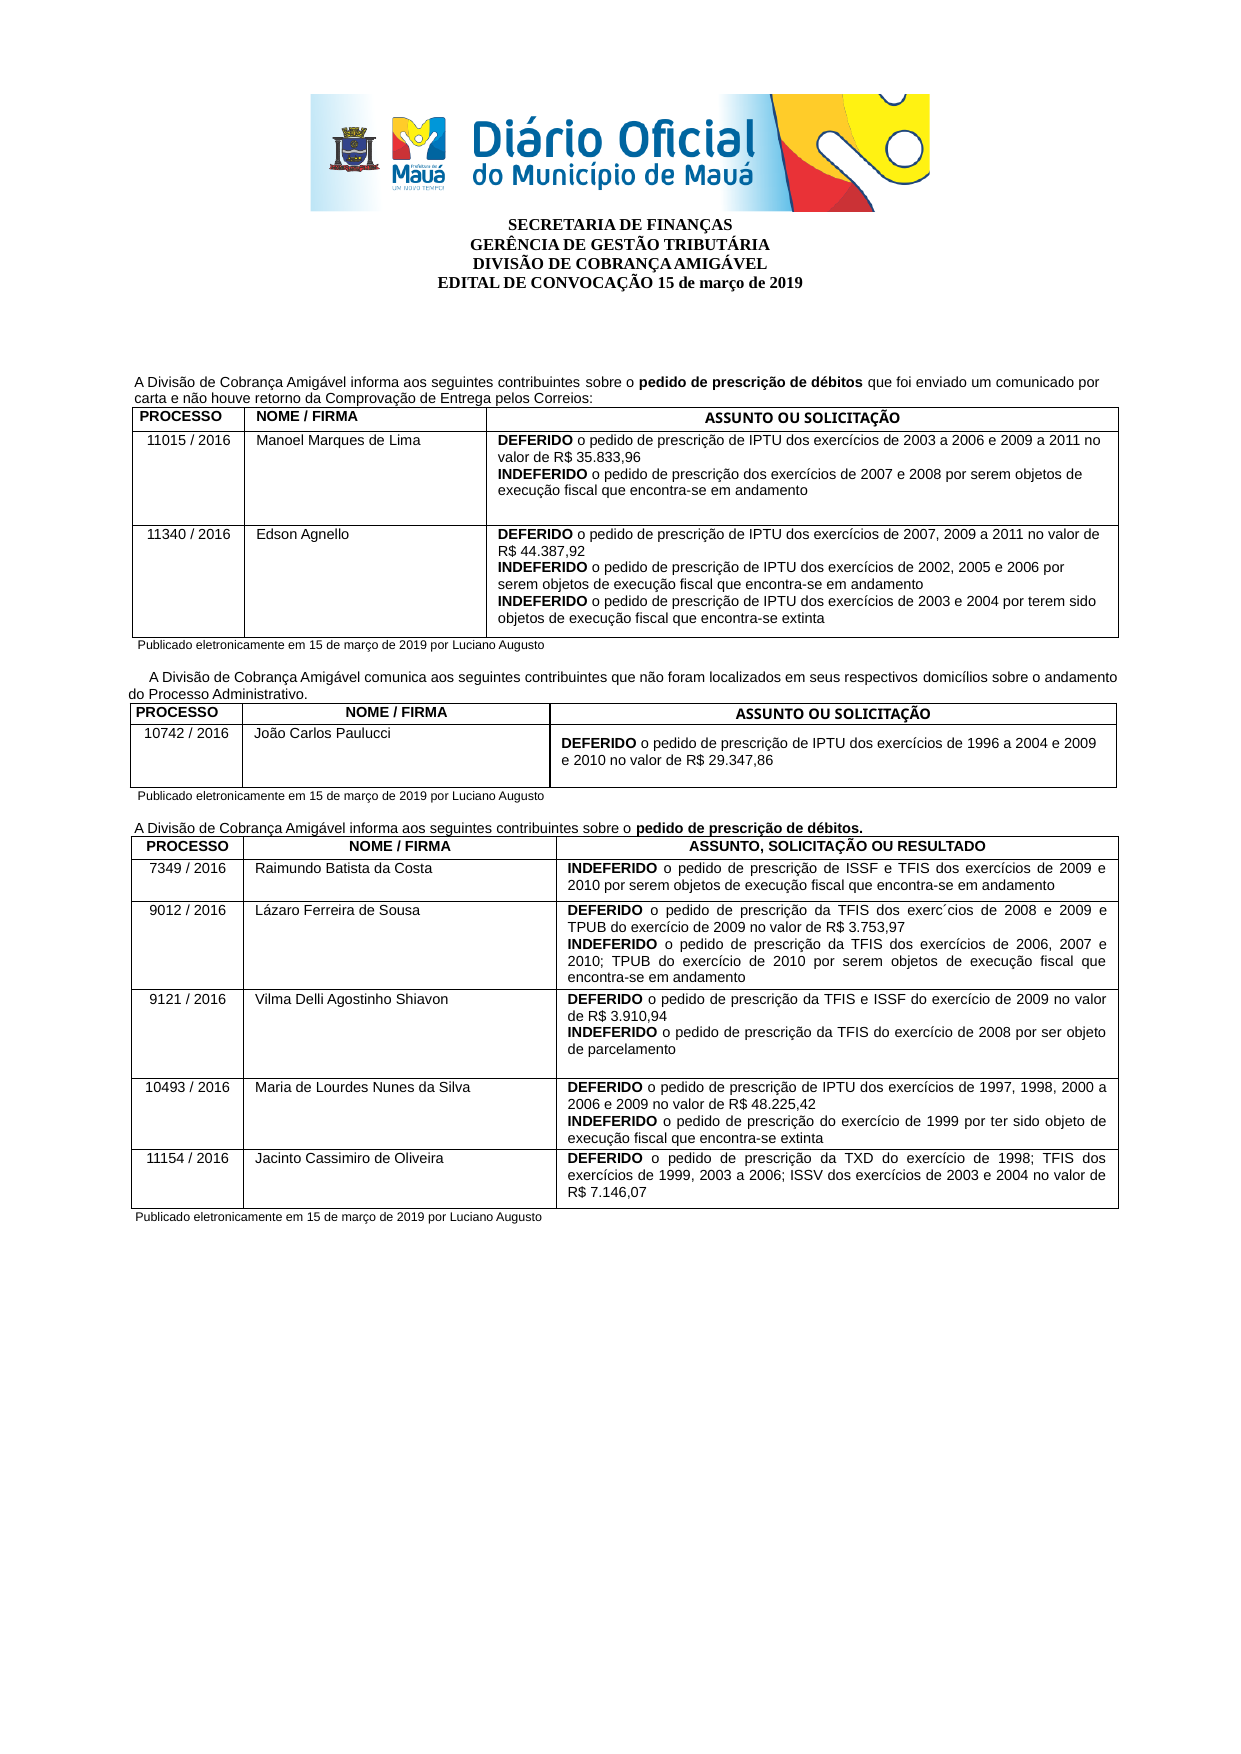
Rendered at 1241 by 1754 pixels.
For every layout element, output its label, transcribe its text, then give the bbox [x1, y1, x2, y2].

table_cell 11015 / 2016 [133, 432, 244, 524]
table_cell DEFERIDO o pedido de prescrição de IPTU dos exercícios de 1996 a 2004 e 2009 e 2010 no valor de R$ 29.347,86 [551, 725, 1116, 787]
table_cell Manoel Marques de Lima [245, 432, 486, 524]
table_cell 7349 / 2016 [132, 860, 243, 901]
text Publicado eletronicamente em 15 de março de 2019 por Luciano Augusto [134, 638, 1165, 652]
table_cell DEFERIDO o pedido de prescrição da TXD do exercício de 1998; TFIS dos exercícios de 1999, 2003 a 2006; ISSV dos exercícios de 2003 e 2004 no valor de R$ 7.146,07 [557, 1150, 1118, 1208]
text Publicado eletronicamente em 15 de março de 2019 por Luciano Augusto [134, 788, 1165, 803]
table_cell INDEFERIDO o pedido de prescrição de ISSF e TFIS dos exercícios de 2009 e 2010 por serem objetos de execução fiscal que encontra-se em andamento [557, 860, 1118, 901]
text A Divisão de Cobrança Amigável informa aos seguintes contribuintes sobre o pedido de prescrição de débitos que foi enviado um comunicado por carta e não houve retorno da Comprovação de Entrega pelos Correios: [134, 373, 1100, 407]
table_cell 9121 / 2016 [132, 990, 243, 1078]
table_cell Vilma Delli Agostinho Shiavon [244, 990, 556, 1078]
table_header NOME / FIRMA [243, 704, 549, 724]
table_header PROCESSO [131, 704, 242, 724]
table_header ASSUNTO, SOLICITAÇÃO OU RESULTADO [557, 837, 1118, 859]
text A Divisão de Cobrança Amigável comunica aos seguintes contribuintes que não foram localizados em seus respectivos domicílios sobre o andamento do Processo Administrativo. [128, 669, 1118, 703]
table_header NOME / FIRMA [245, 408, 486, 431]
table_cell 11154 / 2016 [132, 1150, 243, 1208]
table_cell Edson Agnello [245, 526, 486, 637]
table_cell João Carlos Paulucci [243, 725, 549, 787]
table_cell Jacinto Cassimiro de Oliveira [244, 1150, 556, 1208]
table_header PROCESSO [133, 408, 244, 431]
text Publicado eletronicamente em 15 de março de 2019 por Luciano Augusto [128, 1209, 1165, 1223]
table_header ASSUNTO OU SOLICITAÇÃO [487, 408, 1118, 431]
table_cell DEFERIDO o pedido de prescrição de IPTU dos exercícios de 2007, 2009 a 2011 no valor de R$ 44.387,92 INDEFERIDO o pedido de prescrição de IPTU dos exercícios de 2002, 2005 e 2006 por serem objetos de execução fiscal que encontra-se em andamento INDEFERIDO o pedido de prescrição de IPTU dos exercícios de 2003 e 2004 por terem sido objetos de execução fiscal que encontra-se extinta [487, 526, 1118, 637]
table_cell Lázaro Ferreira de Sousa [244, 902, 556, 989]
table_cell DEFERIDO o pedido de prescrição da TFIS e ISSF do exercício de 2009 no valor de R$ 3.910,94 INDEFERIDO o pedido de prescrição da TFIS do exercício de 2008 por ser objeto de parcelamento [557, 990, 1118, 1078]
table_header ASSUNTO OU SOLICITAÇÃO [551, 704, 1116, 724]
table_cell 11340 / 2016 [133, 526, 244, 637]
table_cell Raimundo Batista da Costa [244, 860, 556, 901]
table_header NOME / FIRMA [244, 837, 556, 859]
table_cell DEFERIDO o pedido de prescrição de IPTU dos exercícios de 1997, 1998, 2000 a 2006 e 2009 no valor de R$ 48.225,42 INDEFERIDO o pedido de prescrição do exercício de 1999 por ter sido objeto de execução fiscal que encontra-se extinta [557, 1079, 1118, 1149]
table_cell DEFERIDO o pedido de prescrição da TFIS dos exerc´cios de 2008 e 2009 e TPUB do exercício de 2009 no valor de R$ 3.753,97 INDEFERIDO o pedido de prescrição da TFIS dos exercícios de 2006, 2007 e 2010; TPUB do exercício de 2010 por serem objetos de execução fiscal que encontra-se em andamento [557, 902, 1118, 989]
table_cell 10742 / 2016 [131, 725, 242, 787]
table_cell DEFERIDO o pedido de prescrição de IPTU dos exercícios de 2003 a 2006 e 2009 a 2011 no valor de R$ 35.833,96 INDEFERIDO o pedido de prescrição dos exercícios de 2007 e 2008 por serem objetos de execução fiscal que encontra-se em andamento [487, 432, 1118, 524]
table_header PROCESSO [132, 837, 243, 859]
table_cell 9012 / 2016 [132, 902, 243, 989]
picture [310, 94, 930, 212]
table_cell Maria de Lourdes Nunes da Silva [244, 1079, 556, 1149]
text A Divisão de Cobrança Amigável informa aos seguintes contribuintes sobre o pedido de prescrição de débitos. [134, 819, 1100, 836]
table_cell 10493 / 2016 [132, 1079, 243, 1149]
